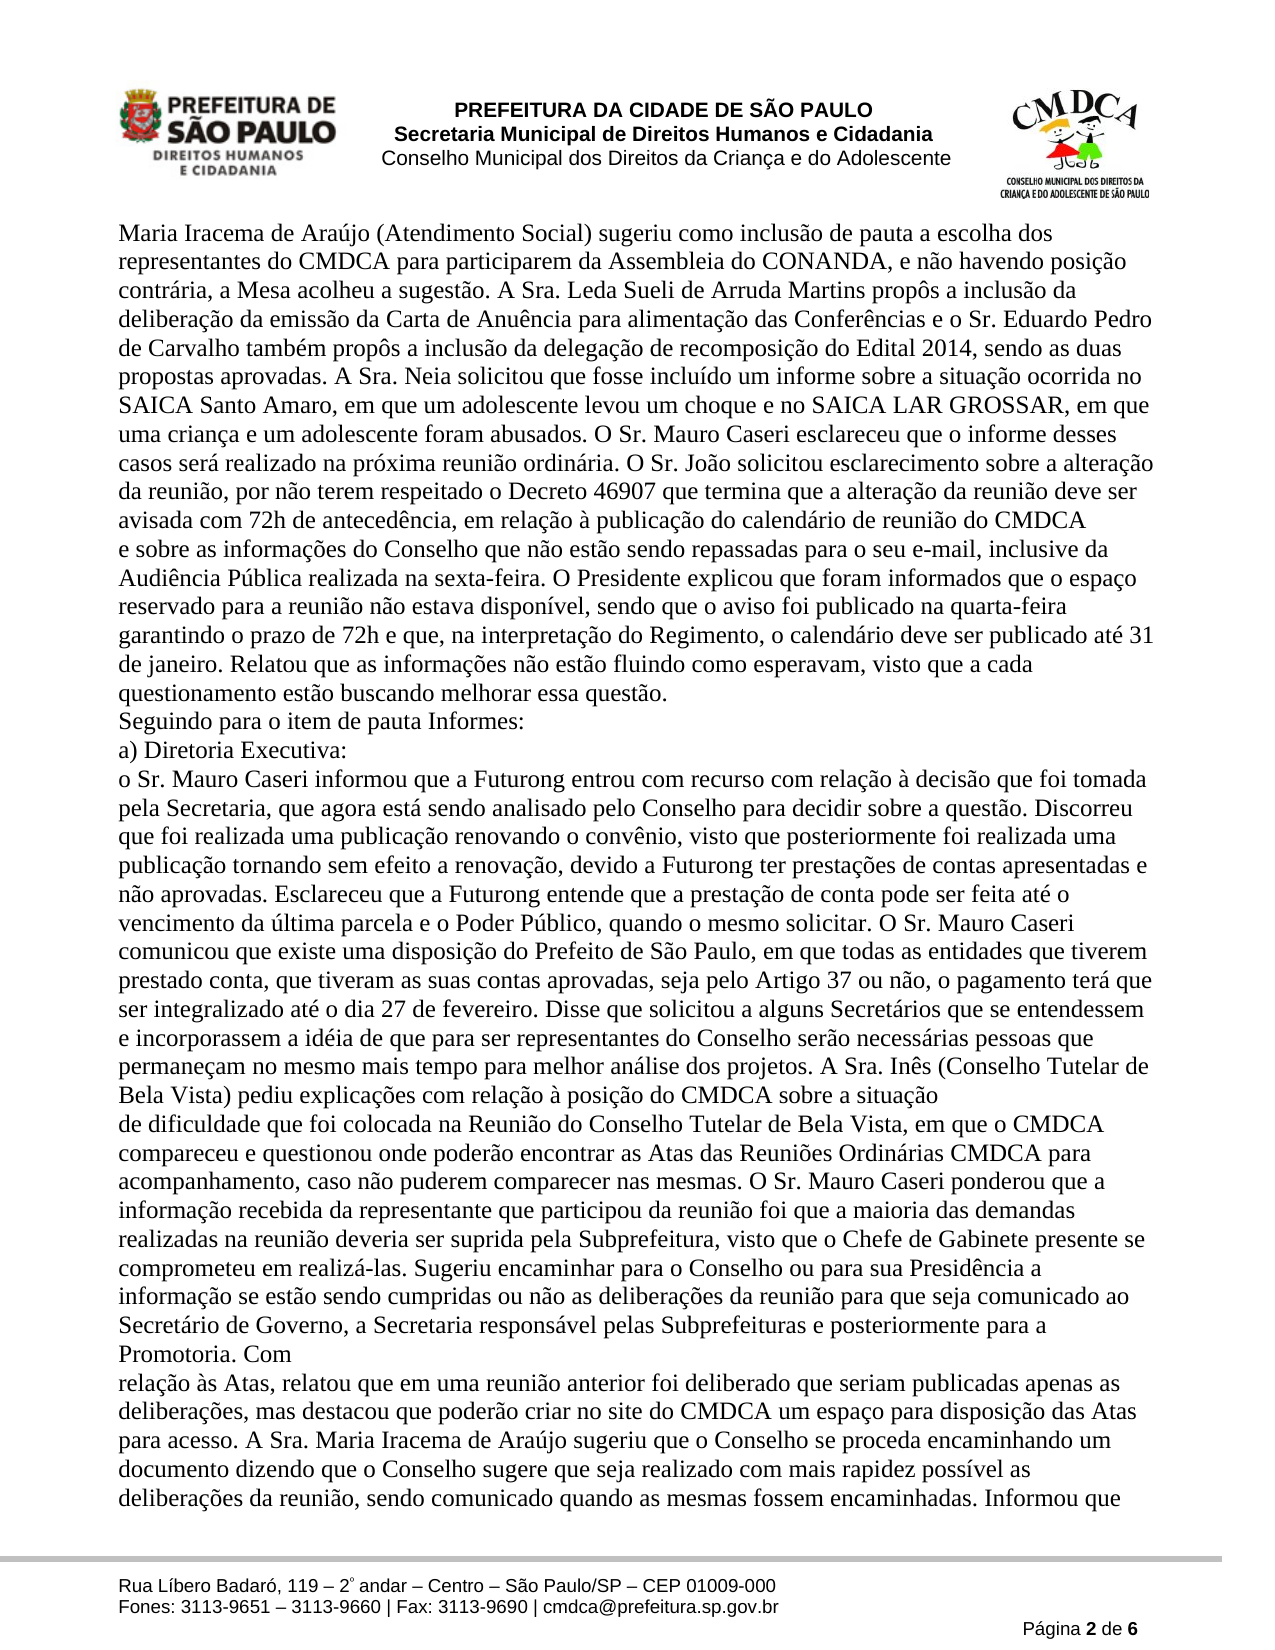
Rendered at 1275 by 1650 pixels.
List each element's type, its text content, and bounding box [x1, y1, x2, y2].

text Maria Iracema de Araújo (Atendimento Social) sugeriu como inclusão de pauta a escolha dos representantes do CMDCA para participarem da Assembleia do CONANDA, e não havendo posição contrária, a Mesa acolheu a sugestão. A Sra. Leda Sueli de Arruda Martins propôs a inclusão da deliberação da emissão da Carta de Anuência para alimentação das Conferências e o Sr. Eduardo Pedro de Carvalho também propôs a inclusão da delegação de recomposição do Edital 2014, sendo as duas propostas aprovadas. A Sra. Neia solicitou que fosse incluído um informe sobre a situação ocorrida no SAICA Santo Amaro, em que um adolescente levou um choque e no SAICA LAR GROSSAR, em que uma criança e um adolescente foram abusados. O Sr. Mauro Caseri esclareceu que o informe desses casos será realizado na próxima reunião ordinária. O Sr. João solicitou esclarecimento sobre a alteração da reunião, por não terem respeitado o Decreto 46907 que termina que a alteração da reunião deve ser avisada com 72h de antecedência, em relação à publicação do calendário de reunião do CMDCA [118, 218, 1157, 534]
text Seguindo para o item de pauta Informes: [118, 706, 1157, 735]
text a) Diretoria Executiva: [118, 735, 1157, 764]
text de dificuldade que foi colocada na Reunião do Conselho Tutelar de Bela Vista, em que o CMDCA compareceu e questionou onde poderão encontrar as Atas das Reuniões Ordinárias CMDCA para acompanhamento, caso não puderem comparecer nas mesmas. O Sr. Mauro Caseri ponderou que a informação recebida da representante que participou da reunião foi que a maioria das demandas realizadas na reunião deveria ser suprida pela Subprefeitura, visto que o Chefe de Gabinete presente se comprometeu em realizá-las. Sugeriu encaminhar para o Conselho ou para sua Presidência a informação se estão sendo cumpridas ou não as deliberações da reunião para que seja comunicado ao Secretário de Governo, a Secretaria responsável pelas Subprefeituras e posteriormente para a Promotoria. Com [118, 1109, 1157, 1368]
text e sobre as informações do Conselho que não estão sendo repassadas para o seu e-mail, inclusive da Audiência Pública realizada na sexta-feira. O Presidente explicou que foram informados que o espaço reservado para a reunião não estava disponível, sendo que o aviso foi publicado na quarta-feira garantindo o prazo de 72h e que, na interpretação do Regimento, o calendário deve ser publicado até 31 de janeiro. Relatou que as informações não estão fluindo como esperavam, visto que a cada questionamento estão buscando melhorar essa questão. [118, 534, 1157, 706]
text o Sr. Mauro Caseri informou que a Futurong entrou com recurso com relação à decisão que foi tomada pela Secretaria, que agora está sendo analisado pelo Conselho para decidir sobre a questão. Discorreu que foi realizada uma publicação renovando o convênio, visto que posteriormente foi realizada uma publicação tornando sem efeito a renovação, devido a Futurong ter prestações de contas apresentadas e não aprovadas. Esclareceu que a Futurong entende que a prestação de conta pode ser feita até o vencimento da última parcela e o Poder Público, quando o mesmo solicitar. O Sr. Mauro Caseri comunicou que existe uma disposição do Prefeito de São Paulo, em que todas as entidades que tiverem prestado conta, que tiveram as suas contas aprovadas, seja pelo Artigo 37 ou não, o pagamento terá que ser integralizado até o dia 27 de fevereiro. Disse que solicitou a alguns Secretários que se entendessem e incorporassem a idéia de que para ser representantes do Conselho serão necessárias pessoas que permaneçam no mesmo mais tempo para melhor análise dos projetos. A Sra. Inês (Conselho Tutelar de Bela Vista) pediu explicações com relação à posição do CMDCA sobre a situação [118, 764, 1157, 1109]
picture [999, 88, 1150, 199]
text relação às Atas, relatou que em uma reunião anterior foi deliberado que seriam publicadas apenas as deliberações, mas destacou que poderão criar no site do CMDCA um espaço para disposição das Atas para acesso. A Sra. Maria Iracema de Araújo sugeriu que o Conselho se proceda encaminhando um documento dizendo que o Conselho sugere que seja realizado com mais rapidez possível as deliberações da reunião, sendo comunicado quando as mesmas fossem encaminhadas. Informou que [118, 1368, 1157, 1511]
picture [94, 80, 362, 184]
